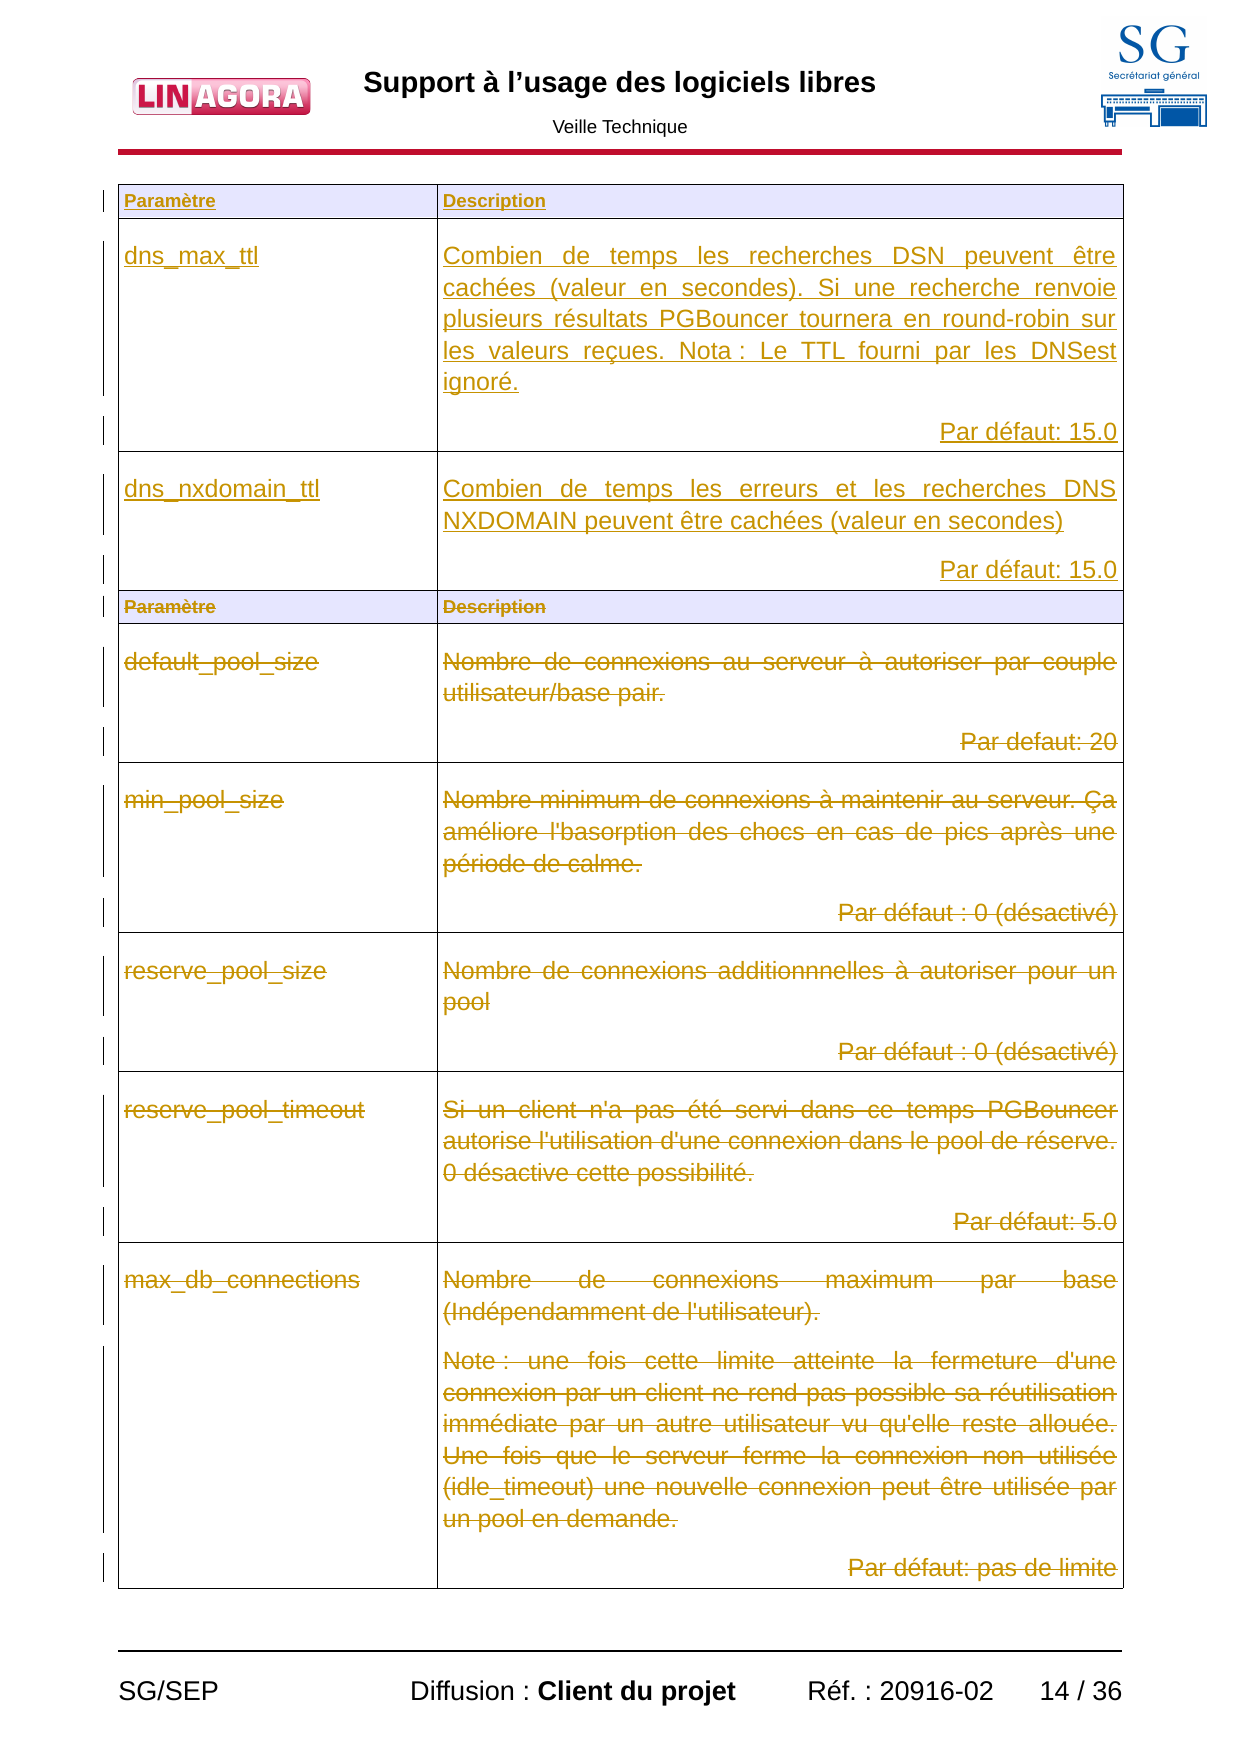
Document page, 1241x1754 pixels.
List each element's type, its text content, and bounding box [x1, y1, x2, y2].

picture [1101, 16, 1207, 127]
table_cell Combien de temps les recherches DSN peuvent être cachées (valeur en secondes). Si une recherche renvoie plusieurs résultats PGBouncer tournera en round-robin sur les valeurs reçues. Nota : Le TTL fourni par les DNSest ignoré. Par défaut: 15.0 [438, 219, 1123, 451]
table_header Paramètre [119, 185, 437, 217]
table_cell dns_max_ttl [119, 219, 437, 451]
table_cell dns_nxdomain_ttl [119, 452, 437, 590]
table_header Description [438, 185, 1123, 217]
picture [132, 78, 311, 115]
table_cell Combien de temps les erreurs et les recherches DNS NXDOMAIN peuvent être cachées (valeur en secondes) Par défaut: 15.0 [438, 452, 1123, 590]
